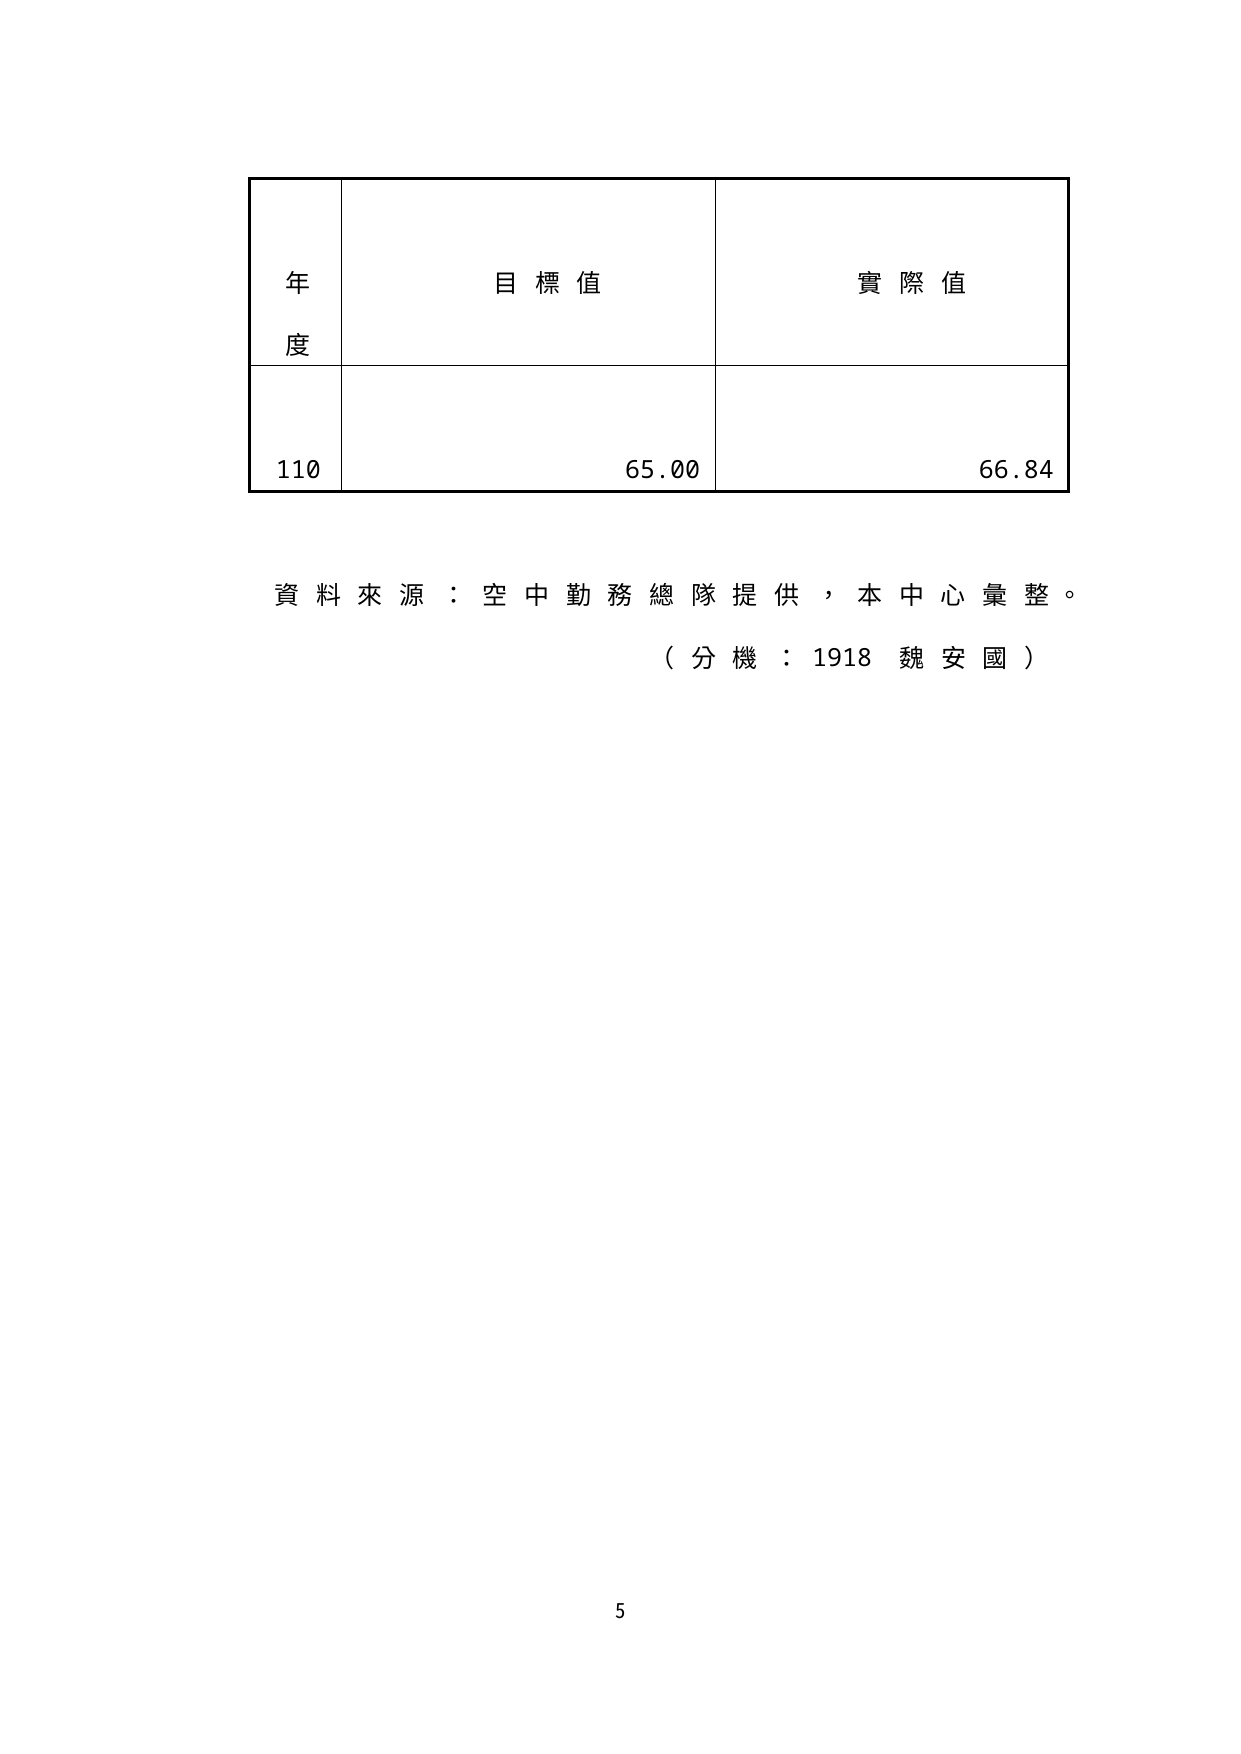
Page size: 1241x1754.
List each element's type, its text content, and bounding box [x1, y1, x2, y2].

table_cell 65.00 [342, 366, 715, 490]
table_cell 66.84 [716, 366, 1067, 490]
table_header 年度 [251, 180, 341, 365]
text 資料來源：空中勤務總隊提供，本中心彙整。 [234, 552, 1058, 615]
table_header 實際值 [716, 180, 1067, 365]
table_header 目標值 [342, 180, 715, 365]
text （分機：1918 魏安國） [183, 615, 1058, 677]
table_cell 110 [251, 366, 341, 490]
